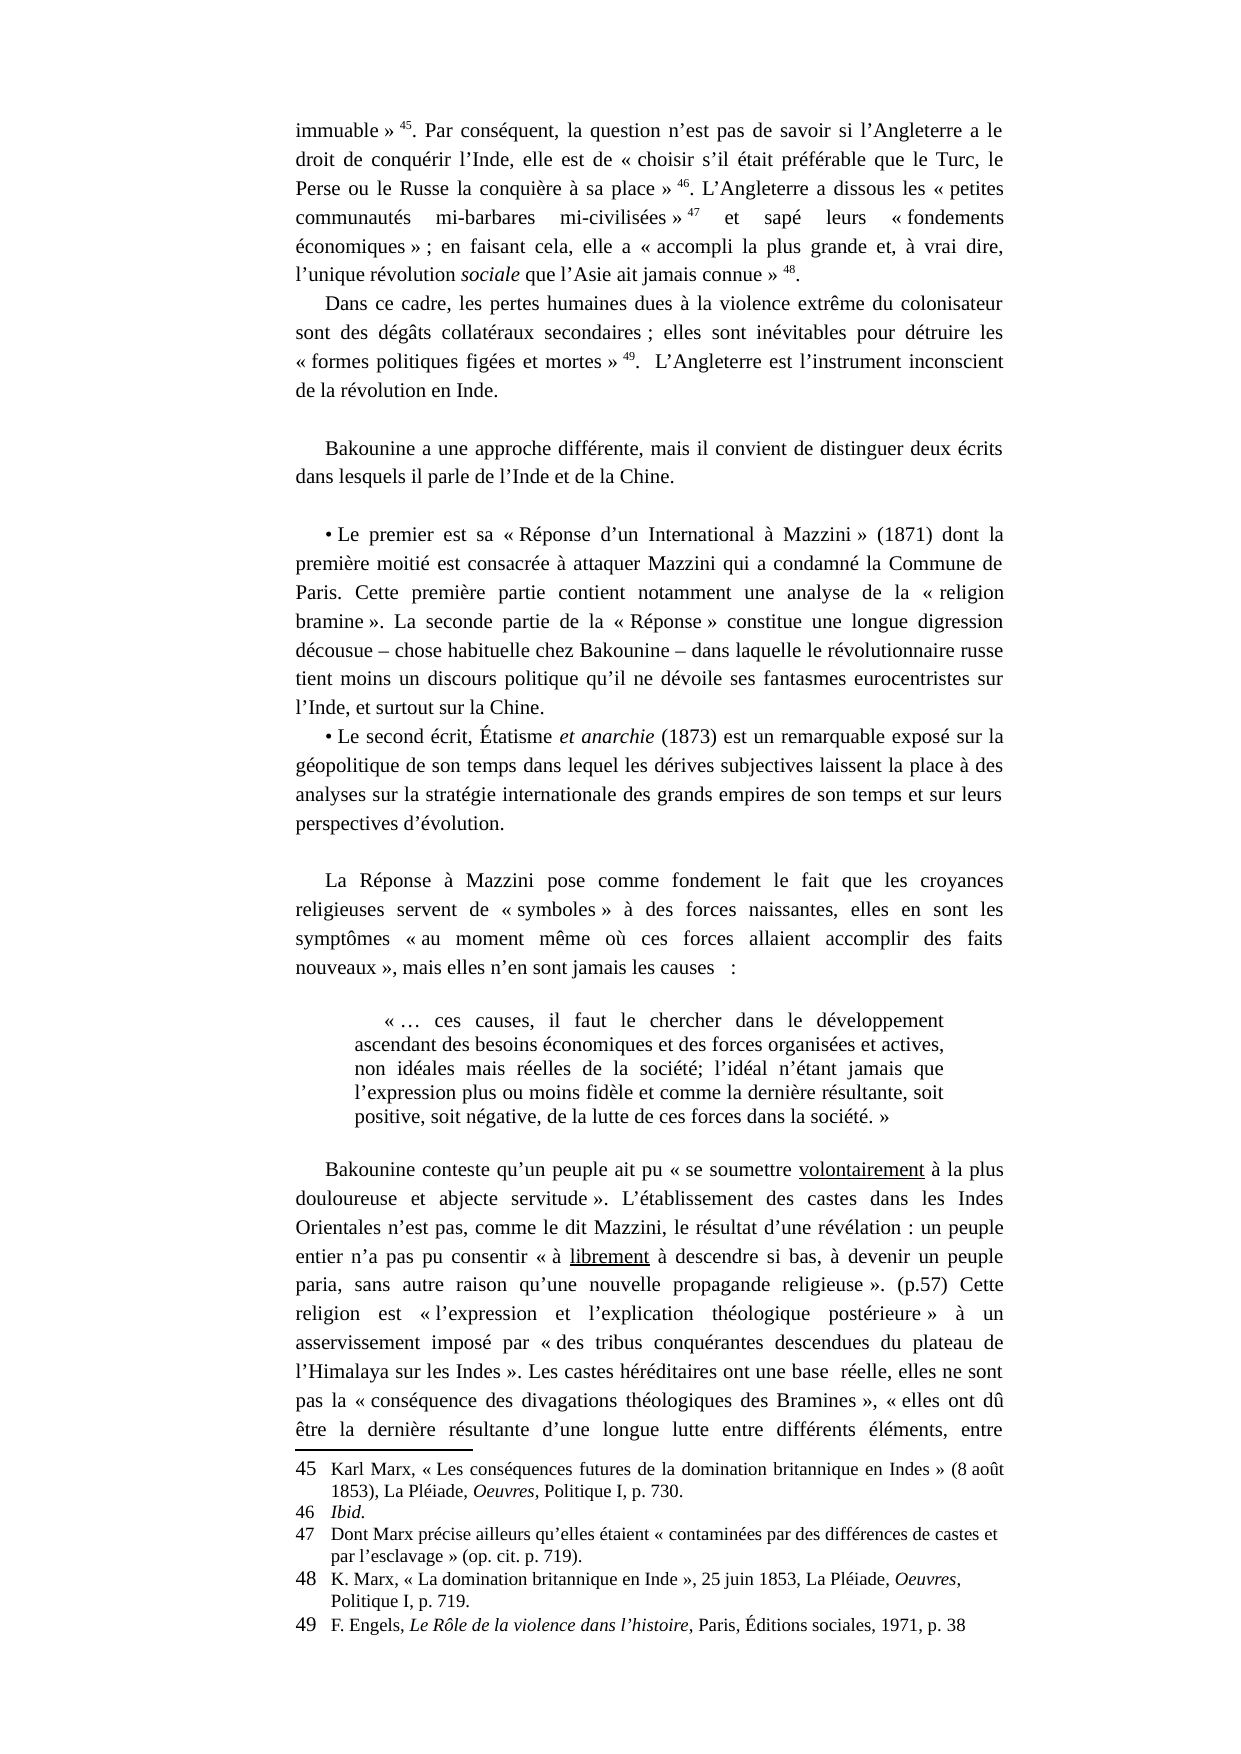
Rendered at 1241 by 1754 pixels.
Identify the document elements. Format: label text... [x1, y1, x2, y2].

text Ibid. [295, 1501, 1004, 1523]
text Peu de textes de Bakounine parlent de l’Extrême Orient, tandis que Marx et Engels ont sur cette question une œuvre journalistique conséquente . A la fois Marx/Engels et Bakounine sont perplexes devant le caractère apparemment immuable de la société hindoue. « Quant à la société indienne, elle n’a aucune histoire, à tout le moins pas d’histoire connue », écrit Marx en 1853 ; elle ne peut « échapper à la fatalité d’être conquise ». Elle n’a fait que subir les envahisseurs successifs qui « fondèrent leurs empires sur la base inerte de cette société passive et immuable » . Par conséquent, la question n’est pas de savoir si l’Angleterre a le droit de conquérir l’Inde, elle est de « choisir s’il était préférable que le Turc, le Perse ou le Russe la conquière à sa place » . L’Angleterre a dissous les « petites communautés mi-barbares mi-civilisées » et sapé leurs « fondements économiques » ; en faisant cela, elle a « accompli la plus grande et, à vrai dire, l’unique révolution sociale que l’Asie ait jamais connue » . [295, 118, 1004, 286]
text Karl Marx, « Les conséquences futures de la domination britannique en Indes » (8 août 1853), La Pléiade, Oeuvres, Politique I, p. 730. [295, 1456, 1004, 1501]
text La Réponse à Mazzini pose comme fondement le fait que les croyances religieuses servent de « symboles » à des forces naissantes, elles en sont les symptômes « au moment même où ces forces allaient accomplir des faits nouveaux », mais elles n’en sont jamais les causes : [295, 868, 1004, 979]
text • Le second écrit, Étatisme et anarchie (1873) est un remarquable exposé sur la géopolitique de son temps dans lequel les dérives subjectives laissent la place à des analyses sur la stratégie internationale des grands empires de son temps et sur leurs perspectives d’évolution. [295, 724, 1004, 835]
text Bakounine a une approche différente, mais il convient de distinguer deux écrits dans lesquels il parle de l’Inde et de la Chine. [295, 436, 1004, 488]
text Dont Marx précise ailleurs qu’elles étaient « contaminées par des différences de castes et par l’esclavage » (op. cit. p. 719). [295, 1523, 1004, 1566]
text Bakounine conteste qu’un peuple ait pu « se soumettre volontairement à la plus douloureuse et abjecte servitude ». L’établissement des castes dans les Indes Orientales n’est pas, comme le dit Mazzini, le résultat d’une révélation : un peuple entier n’a pas pu consentir « à librement à descendre si bas, à devenir un peuple paria, sans autre raison qu’une nouvelle propagande religieuse ». (p.57) Cette religion est « l’expression et l’explication théologique postérieure » à un asservissement imposé par « des tribus conquérantes descendues du plateau de l’Himalaya sur les Indes ». Les castes héréditaires ont une base réelle, elles ne sont pas la « conséquence des divagations théologiques des Bramines », « elles ont dû être la dernière résultante d’une longue lutte entre différents éléments, entre [295, 1157, 1004, 1441]
text • Le premier est sa « Réponse d’un International à Mazzini » (1871) dont la première moitié est consacrée à attaquer Mazzini qui a condamné la Commune de Paris. Cette première partie contient notamment une analyse de la « religion bramine ». La seconde partie de la « Réponse » constitue une longue digression décousue – chose habituelle chez Bakounine – dans laquelle le révolutionnaire russe tient moins un discours politique qu’il ne dévoile ses fantasmes eurocentristes sur l’Inde, et surtout sur la Chine. [295, 522, 1004, 719]
text « … ces causes, il faut le chercher dans le développement ascendant des besoins économiques et des forces organisées et actives, non idéales mais réelles de la société; l’idéal n’étant jamais que l’expression plus ou moins fidèle et comme la dernière résultante, soit positive, soit négative, de la lutte de ces forces dans la société. » [354, 1008, 945, 1128]
text F. Engels, Le Rôle de la violence dans l’histoire, Paris, Éditions sociales, 1971, p. 38 [295, 1612, 1004, 1636]
text K. Marx, « La domination britannique en Inde », 25 juin 1853, La Pléiade, Oeuvres, Politique I, p. 719. [295, 1566, 1004, 1612]
text Dans ce cadre, les pertes humaines dues à la violence extrême du colonisateur sont des dégâts collatéraux secondaires ; elles sont inévitables pour détruire les « formes politiques figées et mortes » . L’Angleterre est l’instrument inconscient de la révolution en Inde. [295, 291, 1004, 402]
